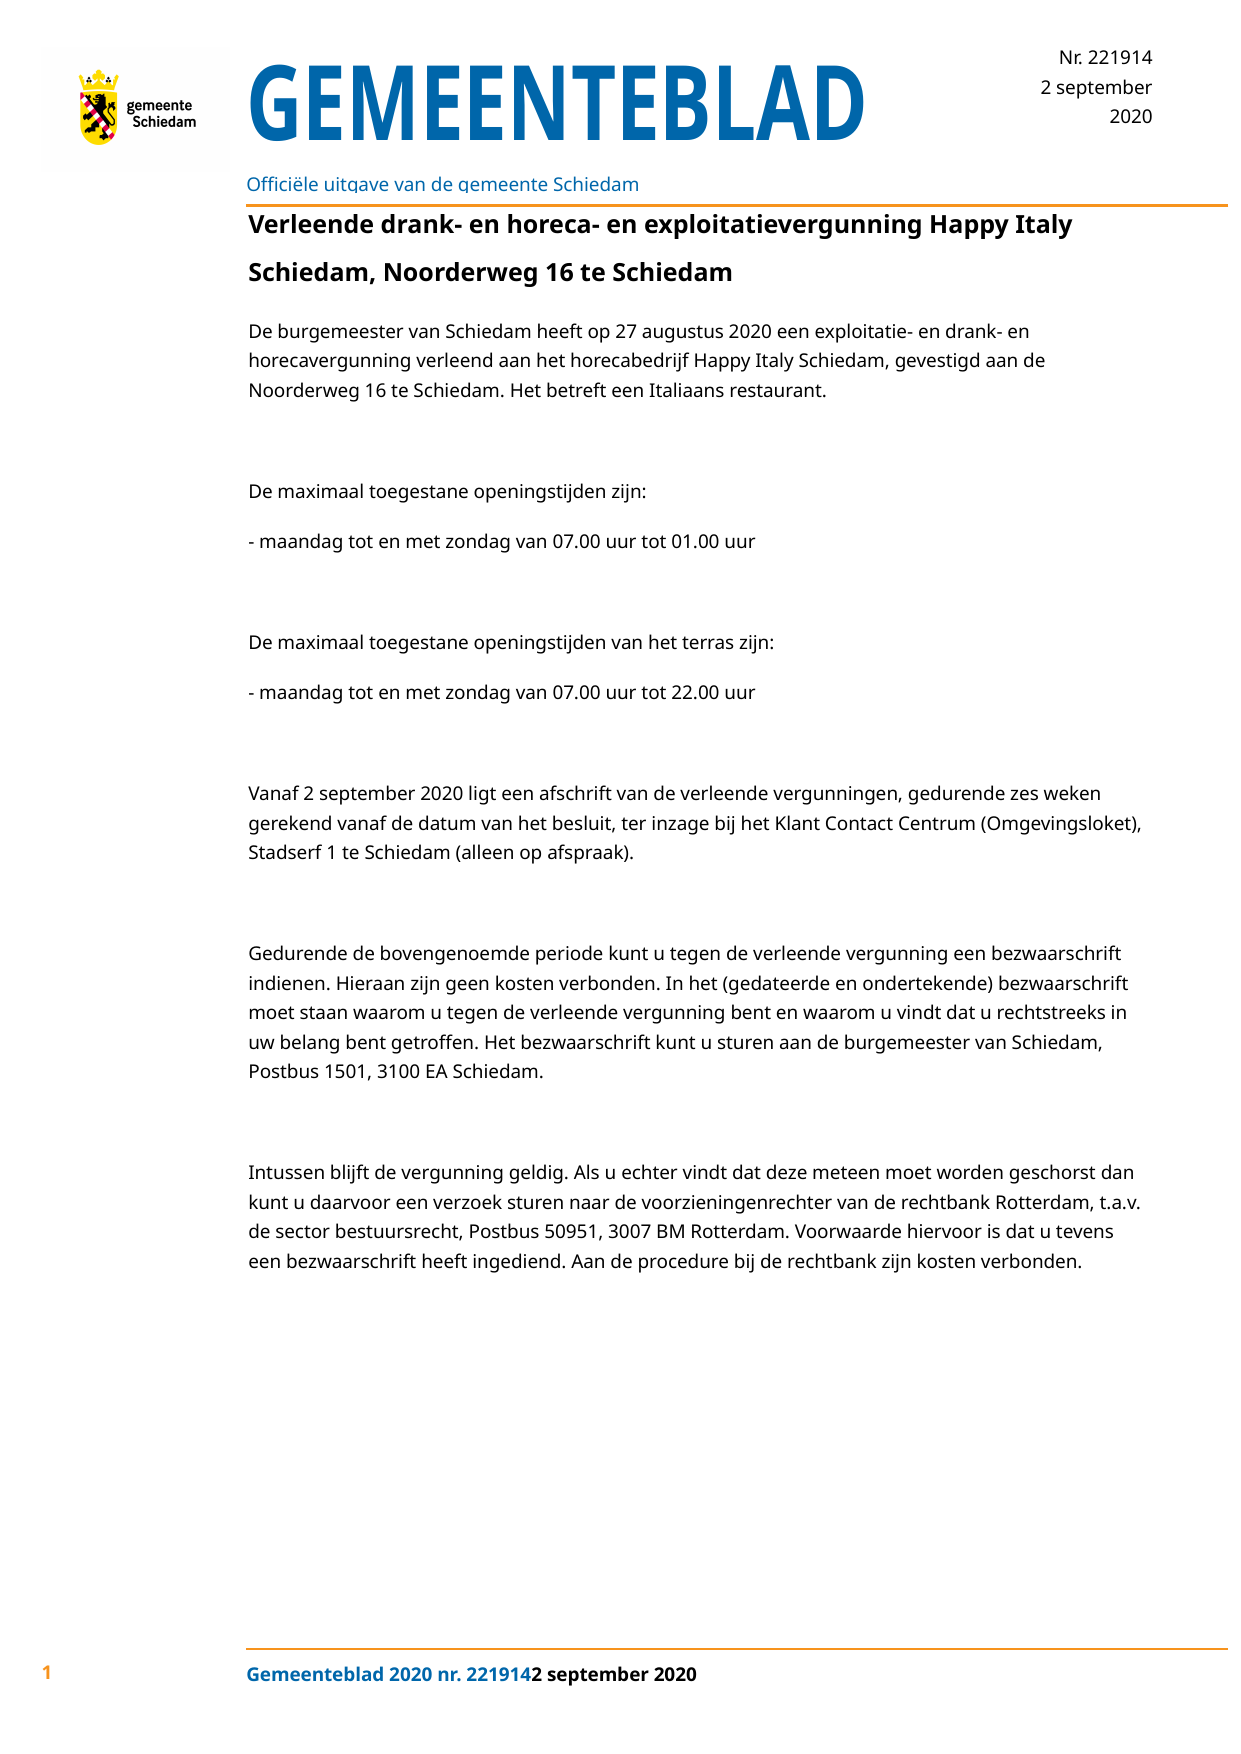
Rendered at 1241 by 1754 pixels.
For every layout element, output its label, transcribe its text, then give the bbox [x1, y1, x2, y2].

picture [41, 47, 231, 172]
text Intussen blijft de vergunning geldig. Als u echter vindt dat deze meteen moet worden geschorst dan kunt u daarvoor een verzoek sturen naar de voorzieningenrechter van de rechtbank Rotterdam, t.a.v. de sector bestuursrecht, Postbus 50951, 3007 BM Rotterdam. Voorwaarde hiervoor is dat u tevens een bezwaarschrift heeft ingediend. Aan de procedure bij de rechtbank zijn kosten verbonden. [248, 1159, 1152, 1274]
text De maximaal toegestane openingstijden van het terras zijn: [248, 629, 1152, 655]
text - maandag tot en met zondag van 07.00 uur tot 01.00 uur [248, 528, 1152, 554]
text Verleende drank- en horeca- en exploitatievergunning Happy Italy Schiedam, Noorderweg 16 te Schiedam [248, 207, 1152, 288]
text De maximaal toegestane openingstijden zijn: [248, 478, 1152, 504]
text Gedurende de bovengenoemde periode kunt u tegen de verleende vergunning een bezwaarschrift indienen. Hieraan zijn geen kosten verbonden. In het (gedateerde en ondertekende) bezwaarschrift moet staan waarom u tegen de verleende vergunning bent en waarom u vindt dat u rechtstreeks in uw belang bent getroffen. Het bezwaarschrift kunt u sturen aan de burgemeester van Schiedam, Postbus 1501, 3100 EA Schiedam. [248, 940, 1152, 1084]
text De burgemeester van Schiedam heeft op 27 augustus 2020 een exploitatie- en drank- en horecavergunning verleend aan het horecabedrijf Happy Italy Schiedam, gevestigd aan de Noorderweg 16 te Schiedam. Het betreft een Italiaans restaurant. [248, 318, 1152, 403]
text - maandag tot en met zondag van 07.00 uur tot 22.00 uur [248, 679, 1152, 705]
text Vanaf 2 september 2020 ligt een afschrift van de verleende vergunningen, gedurende zes weken gerekend vanaf de datum van het besluit, ter inzage bij het Klant Contact Centrum (Omgevingsloket), Stadserf 1 te Schiedam (alleen op afspraak). [248, 780, 1152, 865]
